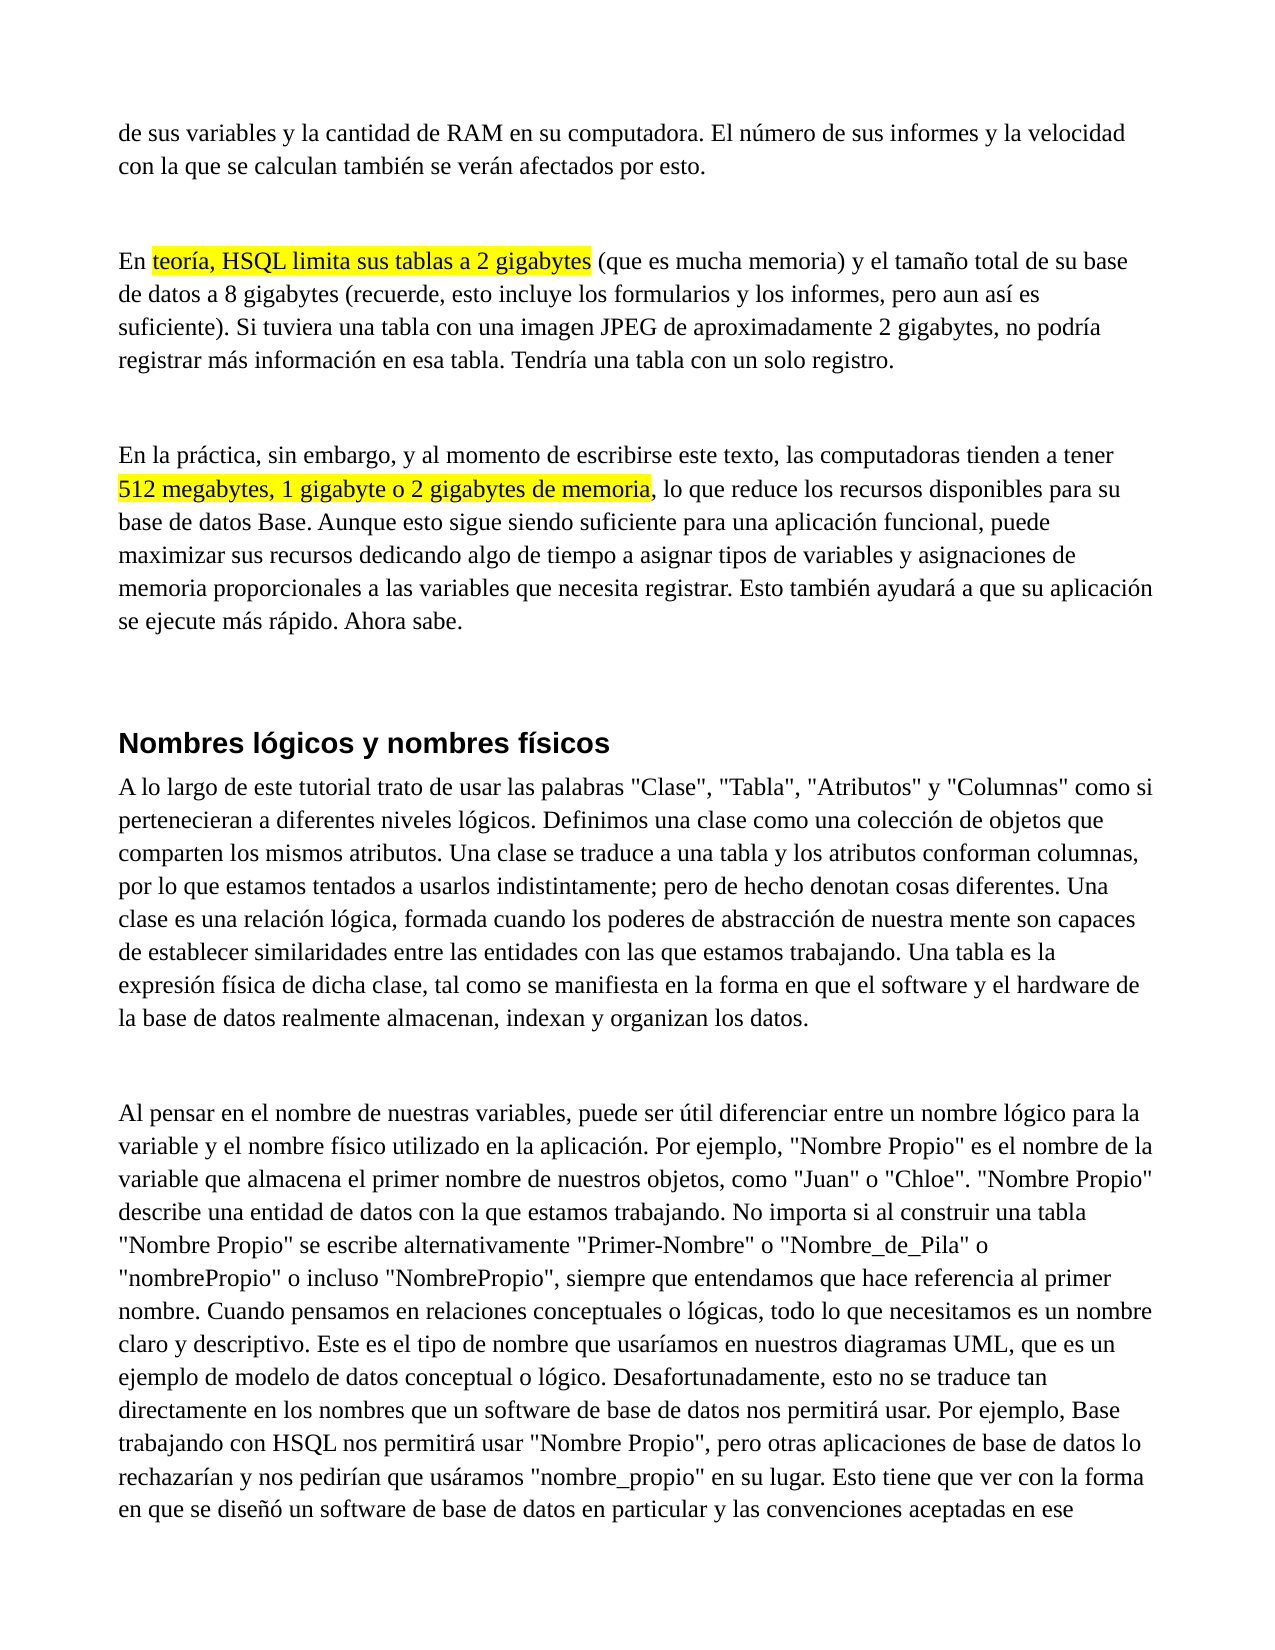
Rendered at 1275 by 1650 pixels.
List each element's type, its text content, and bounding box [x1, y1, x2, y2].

text En la práctica, sin embargo, y al momento de escribirse este texto, las computadoras tienden a tener 512 megabytes, 1 gigabyte o 2 gigabytes de memoria, lo que reduce los recursos disponibles para su base de datos Base. Aunque esto sigue siendo suficiente para una aplicación funcional, puede maximizar sus recursos dedicando algo de tiempo a asignar tipos de variables y asignaciones de memoria proporcionales a las variables que necesita registrar. Esto también ayudará a que su aplicación se ejecute más rápido. Ahora sabe. [118, 441, 1157, 634]
text A lo largo de este tutorial trato de usar las palabras "Clase", "Tabla", "Atributos" y "Columnas" como si pertenecieran a diferentes niveles lógicos. Definimos una clase como una colección de objetos que comparten los mismos atributos. Una clase se traduce a una tabla y los atributos conforman columnas, por lo que estamos tentados a usarlos indistintamente; pero de hecho denotan cosas diferentes. Una clase es una relación lógica, formada cuando los poderes de abstracción de nuestra mente son capaces de establecer similaridades entre las entidades con las que estamos trabajando. Una tabla es la expresión física de dicha clase, tal como se manifiesta en la forma en que el software y el hardware de la base de datos realmente almacenan, indexan y organizan los datos. [118, 772, 1157, 1032]
subtitle Nombres lógicos y nombres físicos [118, 726, 1157, 759]
text Al pensar en el nombre de nuestras variables, puede ser útil diferenciar entre un nombre lógico para la variable y el nombre físico utilizado en la aplicación. Por ejemplo, "Nombre Propio" es el nombre de la variable que almacena el primer nombre de nuestros objetos, como "Juan" o "Chloe". "Nombre Propio" describe una entidad de datos con la que estamos trabajando. No importa si al construir una tabla "Nombre Propio" se escribe alternativamente "Primer-Nombre" o "Nombre_de_Pila" o "nombrePropio" o incluso "NombrePropio", siempre que entendamos que hace referencia al primer nombre. Cuando pensamos en relaciones conceptuales o lógicas, todo lo que necesitamos es un nombre claro y descriptivo. Este es el tipo de nombre que usaríamos en nuestros diagramas UML, que es un ejemplo de modelo de datos conceptual o lógico. Desafortunadamente, esto no se traduce tan directamente en los nombres que un software de base de datos nos permitirá usar. Por ejemplo, Base trabajando con HSQL nos permitirá usar "Nombre Propio", pero otras aplicaciones de base de datos lo rechazarían y nos pedirían que usáramos "nombre_propio" en su lugar. Esto tiene que ver con la forma en que se diseñó un software de base de datos en particular y las convenciones aceptadas en ese [118, 1098, 1157, 1523]
text de sus variables y la cantidad de RAM en su computadora. El número de sus informes y la velocidad con la que se calculan también se verán afectados por esto. [118, 118, 1157, 180]
text En teoría, HSQL limita sus tablas a 2 gigabytes (que es mucha memoria) y el tamaño total de su base de datos a 8 gigabytes (recuerde, esto incluye los formularios y los informes, pero aun así es suficiente). Si tuviera una tabla con una imagen JPEG de aproximadamente 2 gigabytes, no podría registrar más información en esa tabla. Tendría una tabla con un solo registro. [118, 246, 1157, 374]
